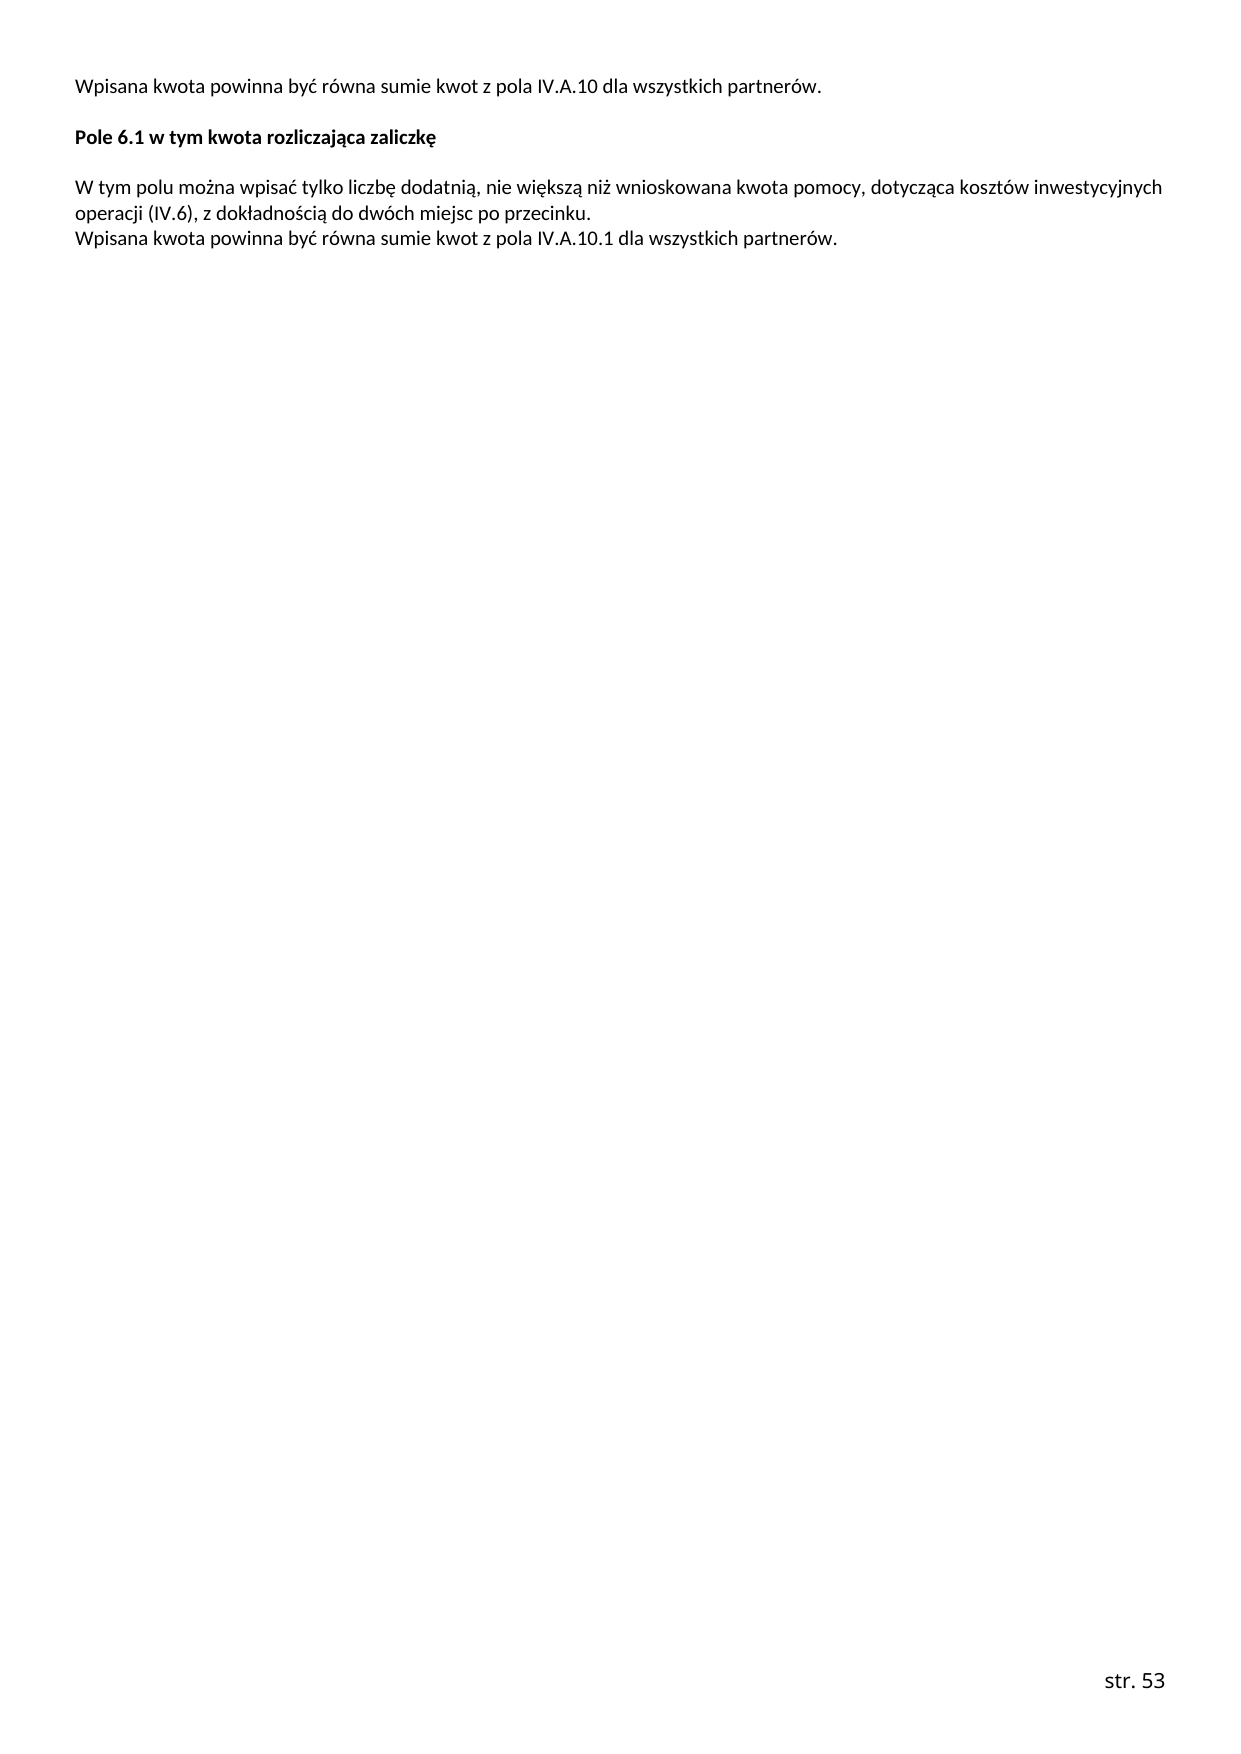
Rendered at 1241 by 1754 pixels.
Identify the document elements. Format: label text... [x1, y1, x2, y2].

list W tym polu można wpisać tylko liczbę dodatnią, nie większą niż wnioskowana kwota pomocy, dotycząca kosztów inwestycyjnych operacji (IV.6), z dokładnością do dwóch miejsc po przecinku. [75, 174, 1165, 225]
text Pole 6.1 w tym kwota rozliczająca zaliczkę [75, 124, 1165, 149]
list Wpisana kwota powinna być równa sumie kwot z pola IV.A.10 dla wszystkich partnerów. [75, 74, 1165, 99]
list Wpisana kwota powinna być równa sumie kwot z pola IV.A.10.1 dla wszystkich partnerów. [75, 225, 1165, 251]
